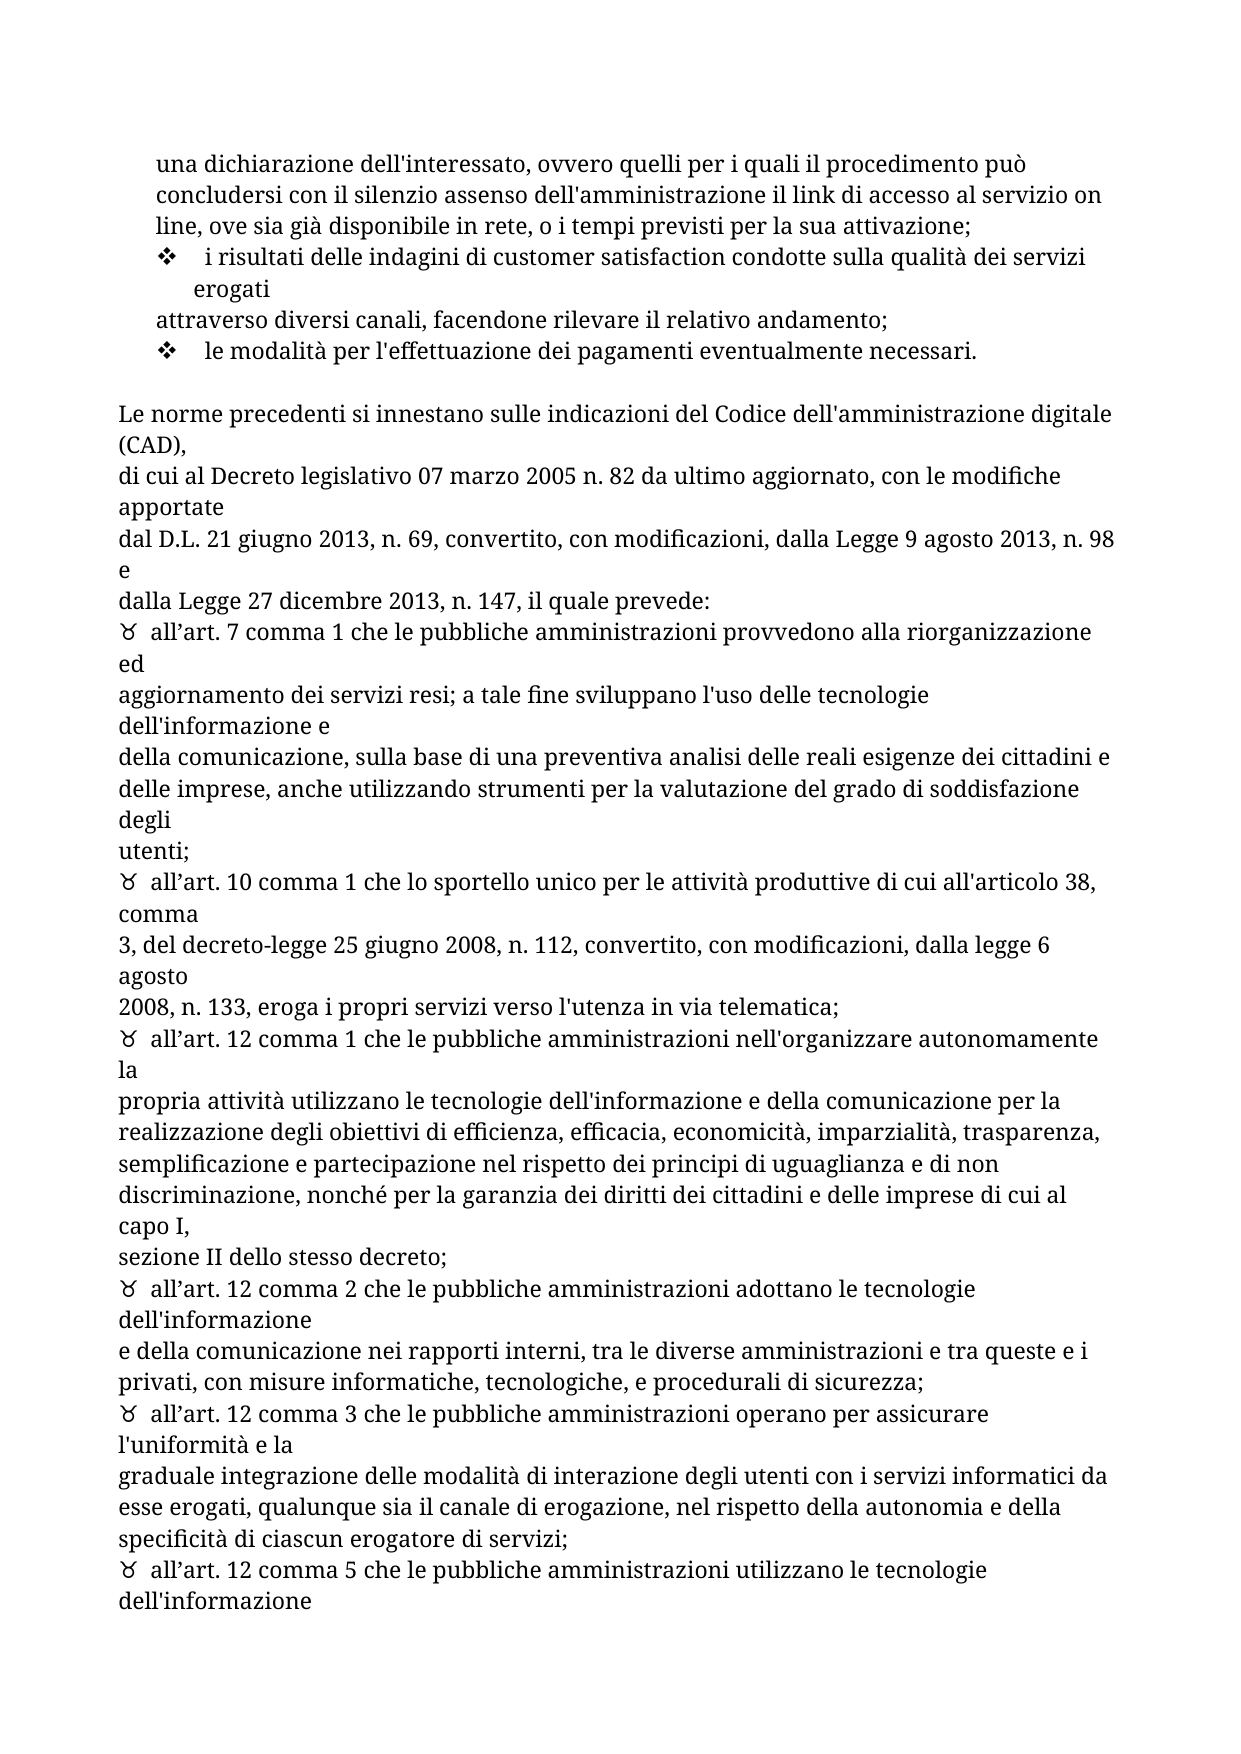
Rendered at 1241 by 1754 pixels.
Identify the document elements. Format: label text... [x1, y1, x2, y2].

text 3, del decreto-legge 25 giugno 2008, n. 112, convertito, con modificazioni, dalla legge 6 agosto [118, 929, 1122, 991]
text all’art. 12 comma 3 che le pubbliche amministrazioni operano per assicurare l'uniformità e la [118, 1398, 1122, 1460]
text dal D.L. 21 giugno 2013, n. 69, convertito, con modificazioni, dalla Legge 9 agosto 2013, n. 98 e [118, 523, 1122, 585]
text Le norme precedenti si innestano sulle indicazioni del Codice dell'amministrazione digitale (CAD), [118, 398, 1122, 460]
text all’art. 12 comma 2 che le pubbliche amministrazioni adottano le tecnologie dell'informazione [118, 1273, 1122, 1335]
text propria attività utilizzano le tecnologie dell'informazione e della comunicazione per la [118, 1085, 1122, 1116]
text privati, con misure informatiche, tecnologiche, e procedurali di sicurezza; [118, 1366, 1122, 1398]
list i risultati delle indagini di customer satisfaction condotte sulla qualità dei servizi erogati [156, 241, 1122, 304]
text sezione II dello stesso decreto; [118, 1241, 1122, 1273]
text realizzazione degli obiettivi di efficienza, efficacia, economicità, imparzialità, trasparenza, [118, 1116, 1122, 1148]
text utenti; [118, 835, 1122, 866]
text e della comunicazione nei rapporti interni, tra le diverse amministrazioni e tra queste e i [118, 1335, 1122, 1366]
text di cui al Decreto legislativo 07 marzo 2005 n. 82 da ultimo aggiornato, con le modifiche apportate [118, 460, 1122, 523]
text aggiornamento dei servizi resi; a tale fine sviluppano l'uso delle tecnologie dell'informazione e [118, 679, 1122, 741]
text attraverso diversi canali, facendone rilevare il relativo andamento; [156, 304, 1122, 335]
text graduale integrazione delle modalità di interazione degli utenti con i servizi informatici da esse erogati, qualunque sia il canale di erogazione, nel rispetto della autonomia e della specificità di ciascun erogatore di servizi; [118, 1460, 1122, 1554]
text una dichiarazione dell'interessato, ovvero quelli per i quali il procedimento può concludersi con il silenzio assenso dell'amministrazione il link di accesso al servizio on line, ove sia già disponibile in rete, o i tempi previsti per la sua attivazione; [156, 148, 1122, 241]
text 2008, n. 133, eroga i propri servizi verso l'utenza in via telematica; [118, 991, 1122, 1023]
list le modalità per l'effettuazione dei pagamenti eventualmente necessari. [156, 335, 1122, 366]
text all’art. 7 comma 1 che le pubbliche amministrazioni provvedono alla riorganizzazione ed [118, 616, 1122, 679]
text all’art. 12 comma 5 che le pubbliche amministrazioni utilizzano le tecnologie dell'informazione [118, 1554, 1122, 1616]
text delle imprese, anche utilizzando strumenti per la valutazione del grado di soddisfazione degli [118, 773, 1122, 835]
text della comunicazione, sulla base di una preventiva analisi delle reali esigenze dei cittadini e [118, 741, 1122, 773]
text discriminazione, nonché per la garanzia dei diritti dei cittadini e delle imprese di cui al capo I, [118, 1179, 1122, 1241]
text semplificazione e partecipazione nel rispetto dei principi di uguaglianza e di non [118, 1148, 1122, 1179]
text dalla Legge 27 dicembre 2013, n. 147, il quale prevede: [118, 585, 1122, 616]
text all’art. 12 comma 1 che le pubbliche amministrazioni nell'organizzare autonomamente la [118, 1023, 1122, 1085]
text all’art. 10 comma 1 che lo sportello unico per le attività produttive di cui all'articolo 38, comma [118, 866, 1122, 929]
